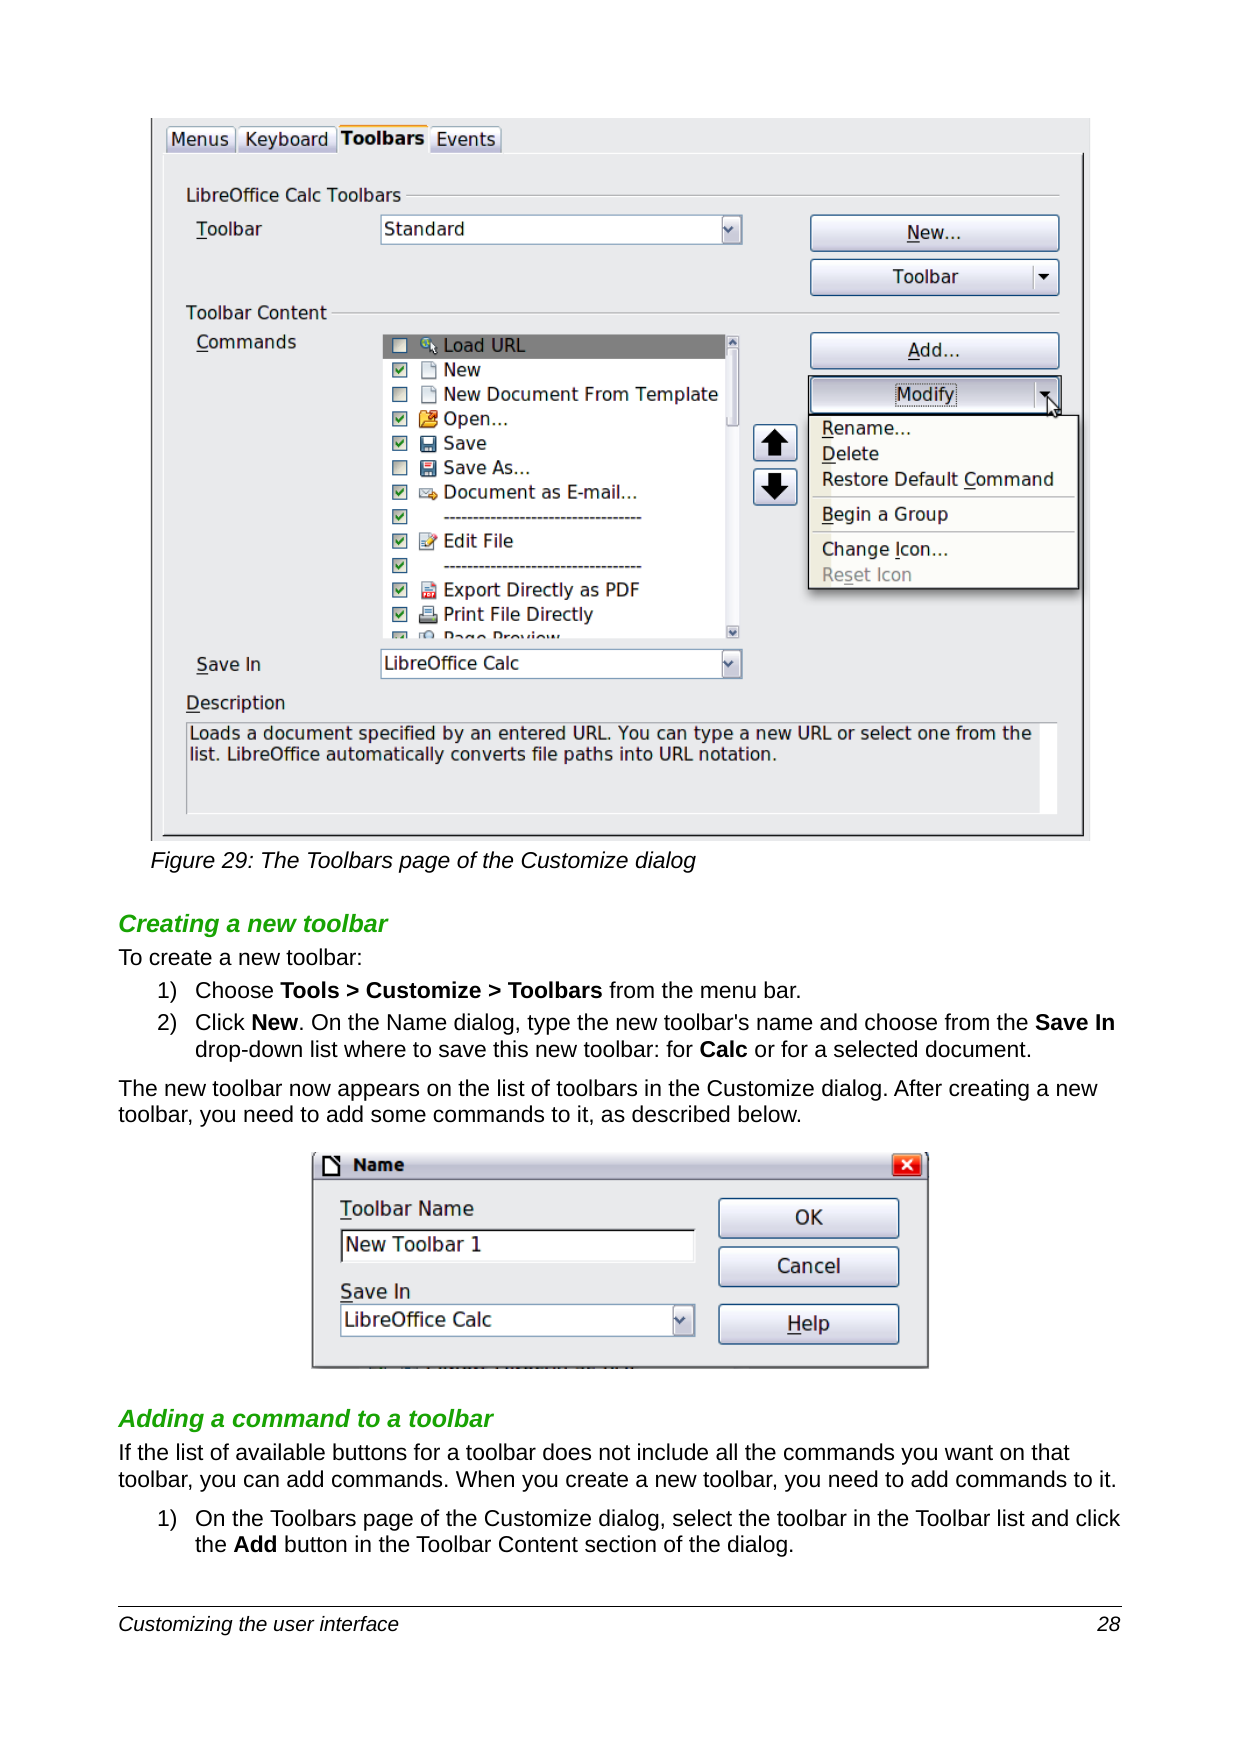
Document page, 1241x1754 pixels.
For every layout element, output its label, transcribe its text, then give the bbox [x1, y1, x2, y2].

list On the Toolbars page of the Customize dialog, select the toolbar in the Toolbar list and click the Add button in the Toolbar Content section of the dialog. [177, 1504, 1122, 1557]
text The new toolbar now appears on the list of toolbars in the Customize dialog. After creating a new toolbar, you need to add some commands to it, as described below. [118, 1074, 1122, 1127]
picture [311, 1152, 930, 1369]
list Choose Tools > Customize > Toolbars from the menu bar. [177, 977, 1122, 1003]
subtitle Adding a command to a toolbar [118, 1404, 1122, 1433]
text Figure 29: The Toolbars page of the Customize dialog [150, 847, 1090, 873]
subtitle Creating a new toolbar [118, 909, 1122, 937]
list Click New. On the Name dialog, type the new toolbar's name and choose from the Save In drop-down list where to save this new toolbar: for Calc or for a selected document. [177, 1009, 1122, 1062]
list To create a new toolbar: [118, 944, 1122, 970]
text If the list of available buttons for a toolbar does not include all the commands you want on that toolbar, you can add commands. When you create a new toolbar, you need to add commands to it. [118, 1439, 1122, 1492]
picture [150, 118, 1091, 841]
